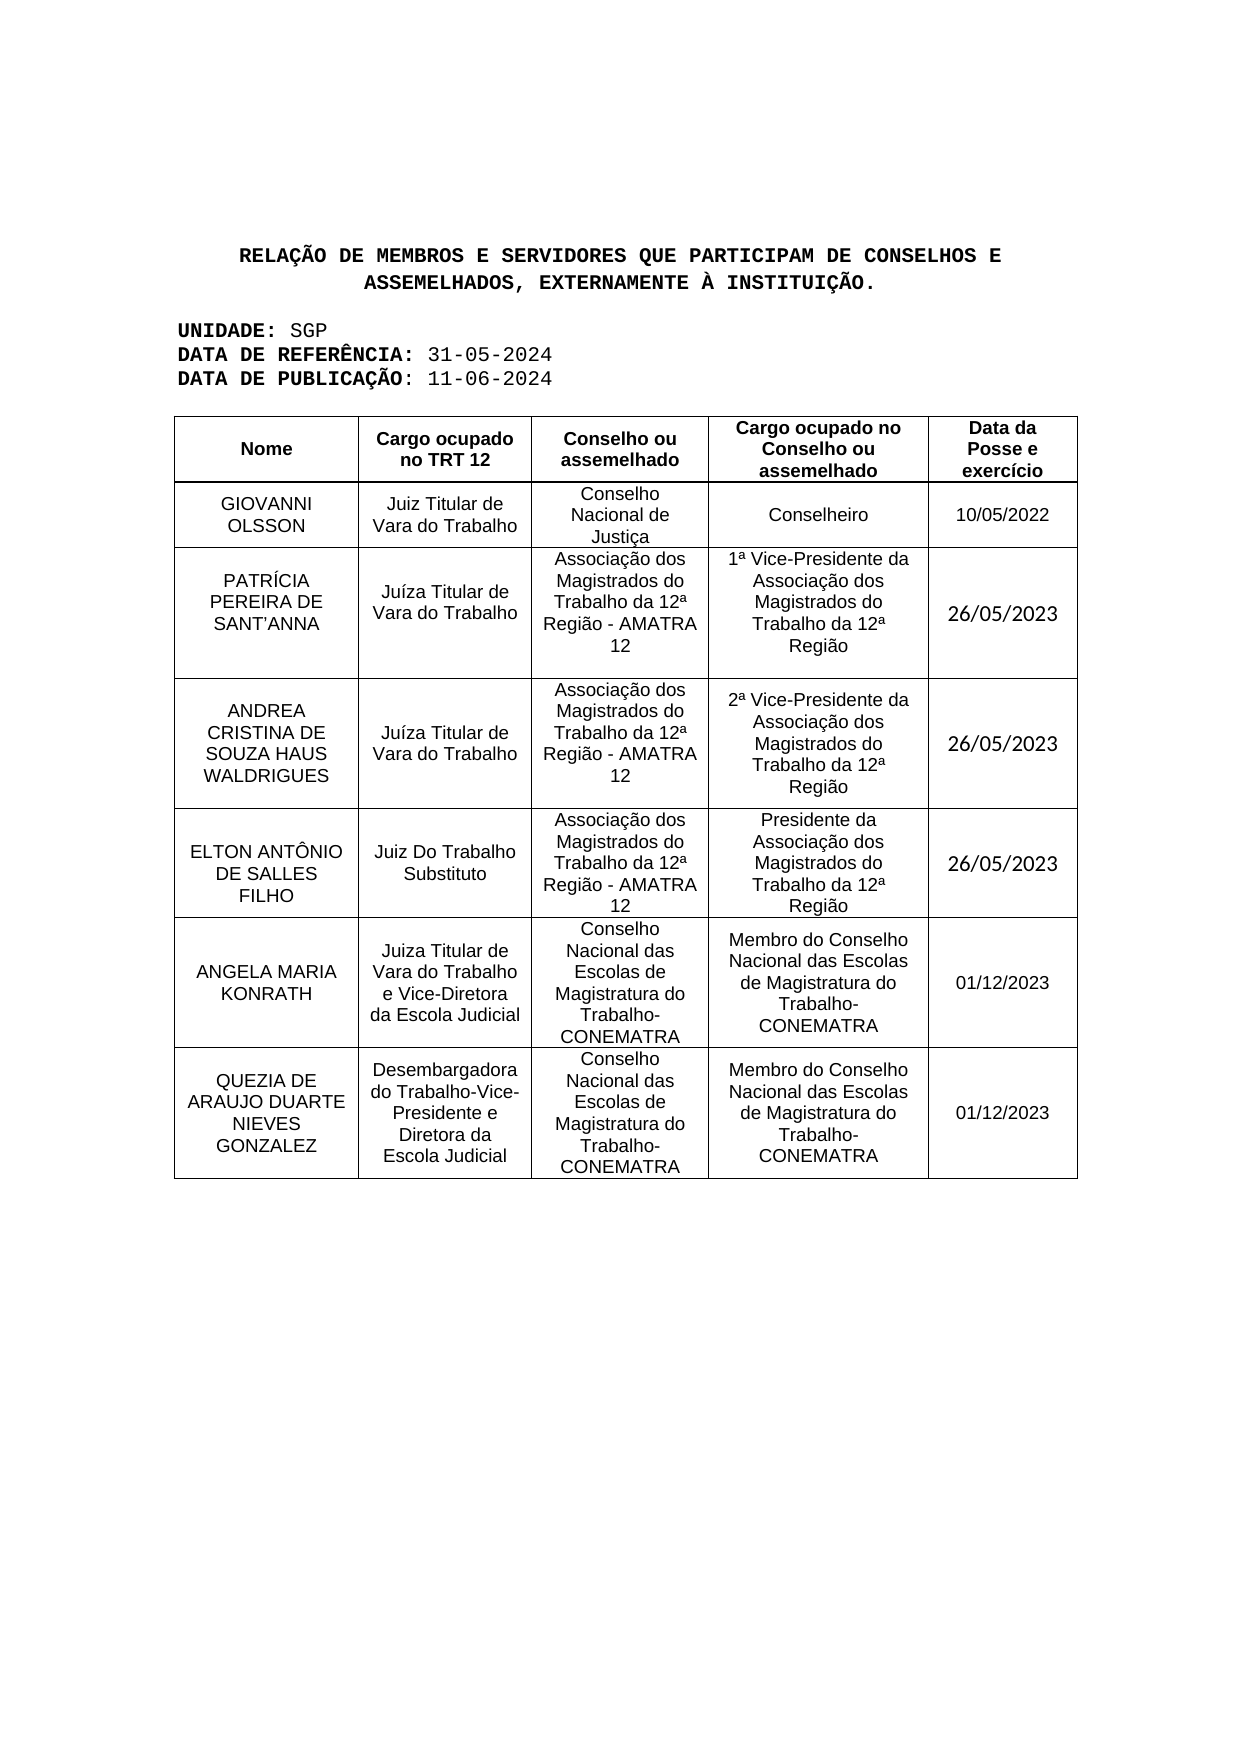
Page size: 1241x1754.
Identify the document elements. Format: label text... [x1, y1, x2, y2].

table_header Cargo ocupado no Conselho ou assemelhado [709, 417, 928, 481]
table_cell Juiz Do Trabalho Substituto [359, 809, 531, 917]
text RELAÇÃO DE MEMBROS E SERVIDORES QUE PARTICIPAM DE CONSELHOS E ASSEMELHADOS, EXTERNAMENTE À INSTITUIÇÃO. [177, 245, 1063, 296]
table_cell Juíza Titular de Vara do Trabalho [359, 679, 531, 808]
table_cell ELTON ANTÔNIO DE SALLES FILHO [175, 809, 358, 917]
table_cell ANDREA CRISTINA DE SOUZA HAUS WALDRIGUES [175, 679, 358, 808]
table_cell GIOVANNI OLSSON [175, 483, 358, 547]
table_cell ANGELA MARIA KONRATH [175, 918, 358, 1047]
table_cell 26/05/2023 [929, 548, 1077, 677]
table_cell Associação dos Magistrados do Trabalho da 12ª Região - AMATRA 12 [532, 809, 708, 917]
text UNIDADE: SGP [177, 320, 1063, 344]
table_cell Conselho Nacional de Justiça [532, 483, 708, 547]
table_cell Presidente da Associação dos Magistrados do Trabalho da 12ª Região [709, 809, 928, 917]
table_cell Desembargadora do Trabalho-Vice-Presidente e Diretora da Escola Judicial [359, 1048, 531, 1178]
table_cell Associação dos Magistrados do Trabalho da 12ª Região - AMATRA 12 [532, 679, 708, 808]
table_cell Membro do Conselho Nacional das Escolas de Magistratura do Trabalho- CONEMATRA [709, 1048, 928, 1178]
table_cell Membro do Conselho Nacional das Escolas de Magistratura do Trabalho- CONEMATRA [709, 918, 928, 1047]
table_cell Conselho Nacional das Escolas de Magistratura do Trabalho- CONEMATRA [532, 918, 708, 1047]
table_cell 26/05/2023 [929, 809, 1077, 917]
table_header Data da Posse e exercício [929, 417, 1077, 481]
table_cell Juiza Titular de Vara do Trabalho e Vice-Diretora da Escola Judicial [359, 918, 531, 1047]
table_cell 2ª Vice-Presidente da Associação dos Magistrados do Trabalho da 12ª Região [709, 679, 928, 808]
table_cell 26/05/2023 [929, 679, 1077, 808]
table_cell PATRÍCIA PEREIRA DE SANT’ANNA [175, 548, 358, 677]
table_cell Juiz Titular de Vara do Trabalho [359, 483, 531, 547]
table_cell Conselheiro [709, 483, 928, 547]
table_cell Associação dos Magistrados do Trabalho da 12ª Região - AMATRA 12 [532, 548, 708, 677]
table_cell 01/12/2023 [929, 1048, 1077, 1178]
table_cell Conselho Nacional das Escolas de Magistratura do Trabalho- CONEMATRA [532, 1048, 708, 1178]
table_header Conselho ou assemelhado [532, 417, 708, 481]
table_cell QUEZIA DE ARAUJO DUARTE NIEVES GONZALEZ [175, 1048, 358, 1178]
table_cell 10/05/2022 [929, 483, 1077, 547]
table_header Nome [175, 417, 358, 481]
picture [308, 75, 932, 195]
table_cell Juíza Titular de Vara do Trabalho [359, 548, 531, 677]
text DATA DE REFERÊNCIA: 31-05-2024 [177, 344, 1063, 368]
text DATA DE PUBLICAÇÃO: 11-06-2024 [177, 368, 1063, 391]
table_cell 01/12/2023 [929, 918, 1077, 1047]
table_header Cargo ocupado no TRT 12 [359, 417, 531, 481]
table_cell 1ª Vice-Presidente da Associação dos Magistrados do Trabalho da 12ª Região [709, 548, 928, 677]
